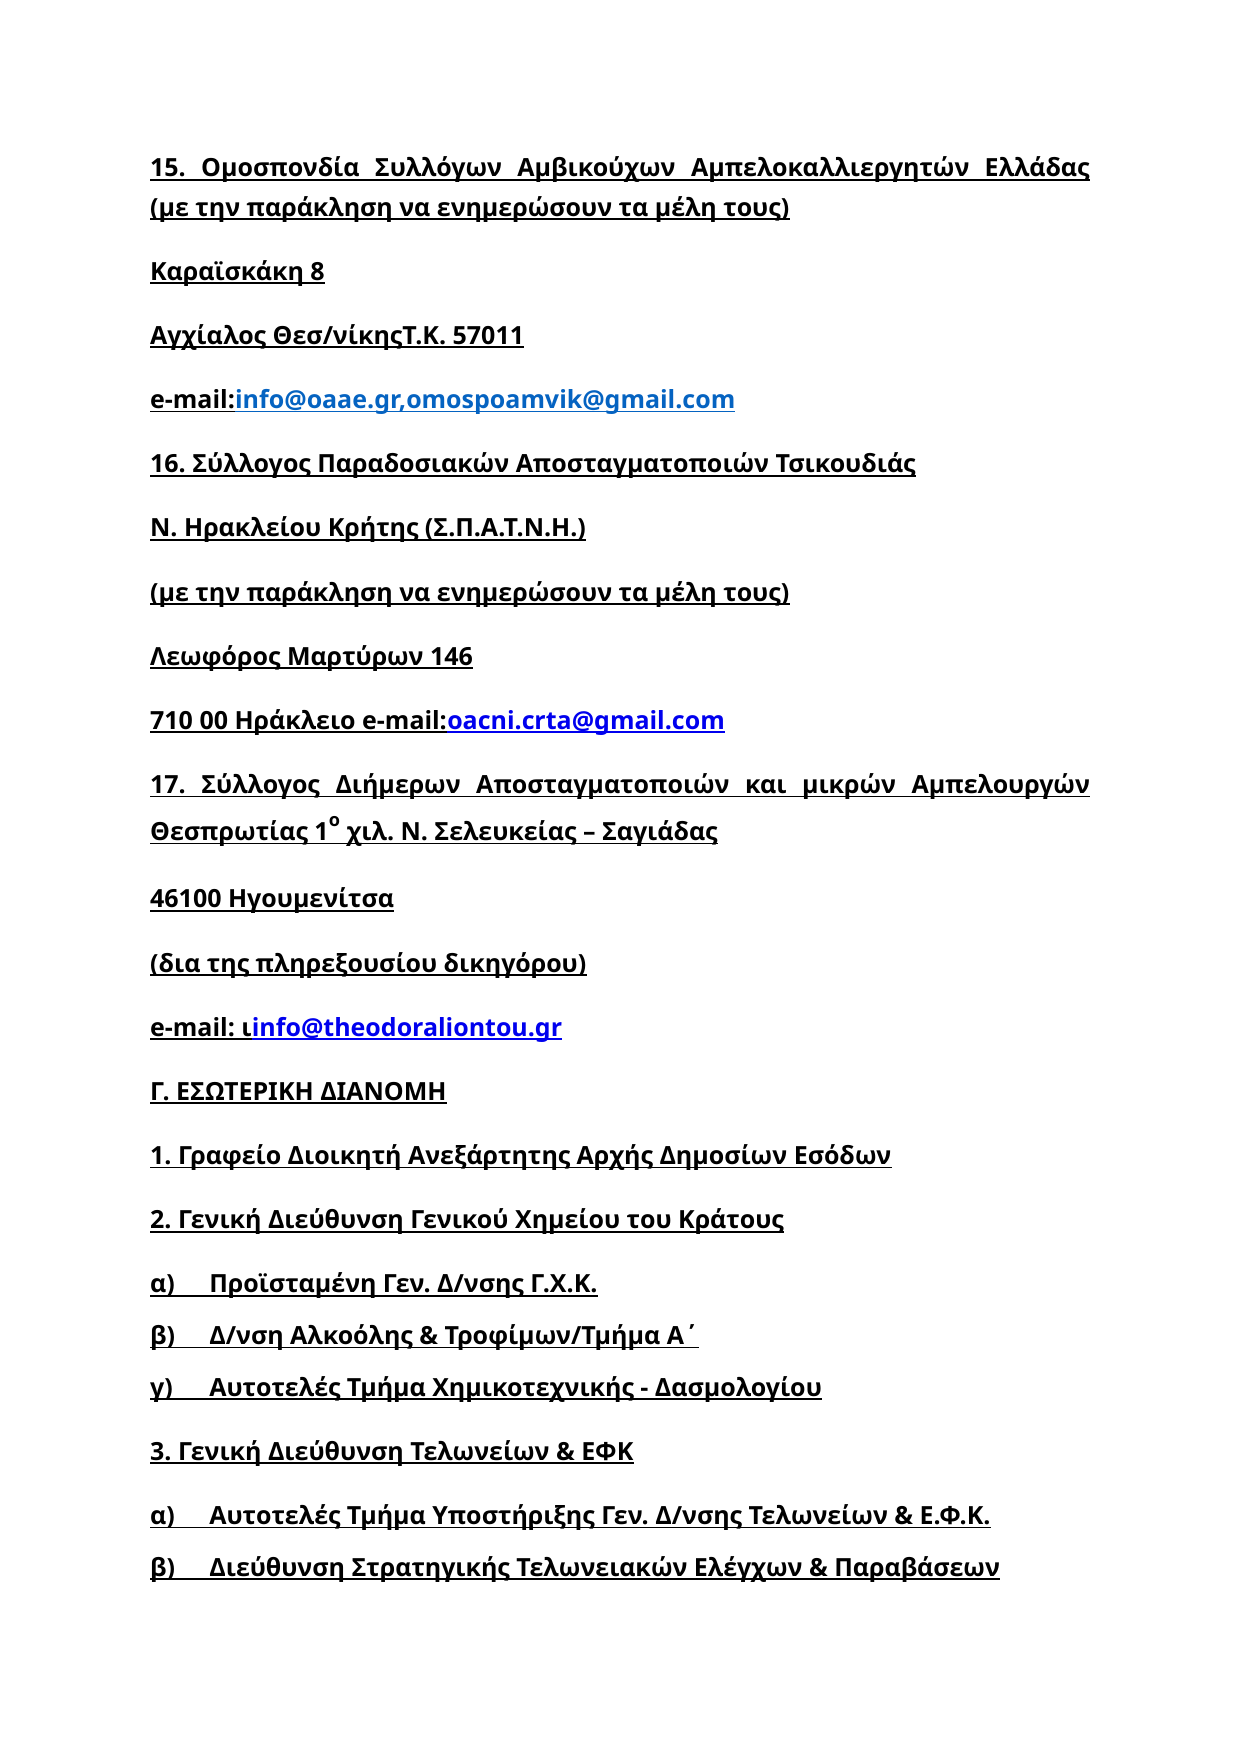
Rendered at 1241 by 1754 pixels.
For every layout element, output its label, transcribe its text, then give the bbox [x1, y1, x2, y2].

text (με την παράκληση να ενημερώσουν τα μέλη τους) [150, 181, 1090, 223]
text 17. Σύλλογος Διήμερων Αποσταγματοποιών και μικρών Αμπελουργών Θεσπρωτίας 1ο χιλ. Ν. Σελευκείας – Σαγιάδας [150, 797, 1090, 850]
list β) Διεύθυνση Στρατηγικής Τελωνειακών Ελέγχων & Παραβάσεων [150, 1549, 1090, 1583]
text 15. Ομοσπονδία Συλλόγων Αμβικούχων Αμπελοκαλλιεργητών Ελλάδας [150, 150, 1090, 179]
text (με την παράκληση να ενημερώσουν τα μέλη τους) [150, 574, 1090, 608]
text Αγχίαλος Θεσ/νίκηςΤ.Κ. 57011 [150, 317, 1090, 352]
text 46100 Ηγουμενίτσα [150, 881, 1090, 915]
text Καραϊσκάκη 8 [150, 253, 1090, 287]
text Λεωφόρος Μαρτύρων 146 [150, 638, 1090, 672]
text 1. Γραφείο Διοικητή Ανεξάρτητης Αρχής Δημοσίων Εσόδων [150, 1138, 1090, 1172]
list α) Προϊσταμένη Γεν. Δ/νσης Γ.Χ.Κ. [150, 1266, 1090, 1300]
text 2. Γενική Διεύθυνση Γενικού Χημείου του Κράτους [150, 1202, 1090, 1236]
list β) Δ/νση Αλκοόλης & Τροφίμων/Τμήμα Α΄ [150, 1318, 1090, 1352]
text Γ. ΕΣΩΤΕΡΙΚΗ ΔΙΑΝΟΜΗ [150, 1073, 1090, 1108]
list α) Αυτοτελές Τμήμα Υποστήριξης Γεν. Δ/νσης Τελωνείων & Ε.Φ.Κ. [150, 1498, 1090, 1532]
text Ν. Ηρακλείου Κρήτης (Σ.Π.Α.Τ.Ν.Η.) [150, 510, 1090, 544]
text (δια της πληρεξουσίου δικηγόρου) [150, 945, 1090, 979]
list γ) Αυτοτελές Τμήμα Χημικοτεχνικής - Δασμολογίου [150, 1369, 1090, 1403]
text 3. Γενική Διεύθυνση Τελωνείων & ΕΦΚ [150, 1433, 1090, 1468]
text 710 00 Ηράκλειο e-mail:oacni.crta@gmail.com [150, 702, 1090, 737]
text e-mail:info@oaae.gr,omospoamvik@gmail.com [150, 382, 1090, 416]
text 16. Σύλλογος Παραδοσιακών Αποσταγματοποιών Τσικουδιάς [150, 446, 1090, 480]
text 17. Σύλλογος Διήμερων Αποσταγματοποιών και μικρών Αμπελουργών Θεσπρωτίας 1ο χιλ. Ν. Σελευκείας – Σαγιάδας [150, 767, 1090, 796]
text e-mail: ιinfo@theodoraliontou.gr [150, 1009, 1090, 1043]
